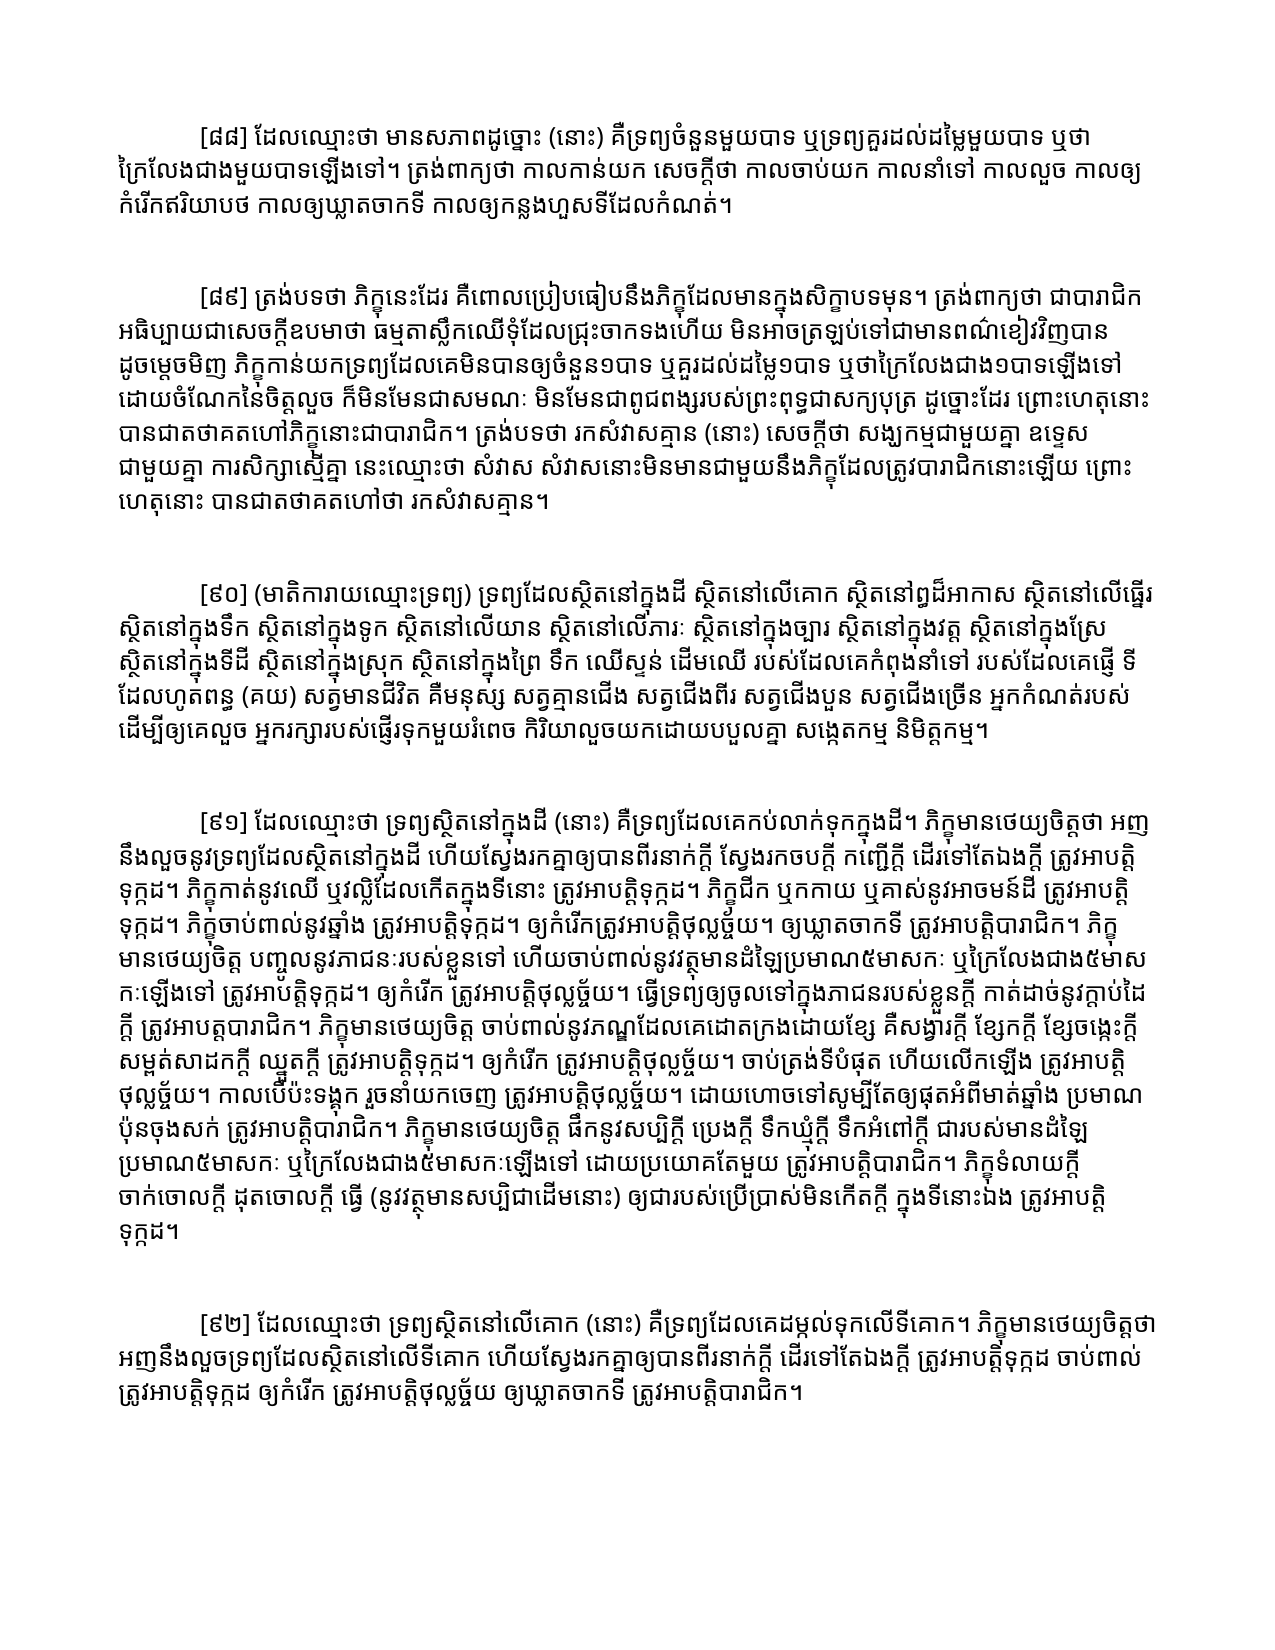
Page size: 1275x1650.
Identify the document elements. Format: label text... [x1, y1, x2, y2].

text [៩០] (មាតិការាយឈ្មោះទ្រព្យ) ទ្រព្យដែលស្ថិតនៅក្នុងដី ស្ថិតនៅ​លើគោក ស្ថិតនៅ​ព្ធដ៏អាកាស ស្ថិតនៅ​លើធ្នើរ ស្ថិតនៅ​ក្នុងទឹក ស្ថិតនៅ​ក្នុងទូក ស្ថិតនៅ​លើយាន ស្ថិតនៅ​លើភារៈ ស្ថិត​នៅក្នុង​ច្បារ ស្ថិតនៅ​ក្នុងវត្ត ស្ថិតនៅ​ក្នុងស្រែ ស្ថិតនៅ​ក្នុងទីដី ស្ថិតនៅ​ក្នុងស្រុក ស្ថិតនៅ​ក្នុងព្រៃ ទឹក ឈើស្ទន់ ដើមឈើ របស់​ដែលគេ​កំពុងនាំ​ទៅ របស់​ដែលគេ​ផ្ញើ ទីដែល​ហូតពន្ធ (គយ) សត្វ​មាន​ជីវិត គឺមនុស្ស សត្វគ្មាន​ជើង សត្វ​ជើងពីរ សត្វ​ជើងបួន សត្វជើង​ច្រើន អ្នក​កំណត់​របស់​ដើម្បីឲ្យ​គេលួច អ្នក​រក្សា​របស់ផ្ញើរ​ទុកមួយ​រំពេច កិរិយា​លួចយក​ដោយ​បបួលគ្នា សង្កេតកម្ម និមិត្តកម្ម។ [118, 575, 1157, 746]
text [៩១] ដែលឈ្មោះថា ទ្រព្យស្ថិតនៅក្នុងដី (នោះ) គឺទ្រព្យដែលគេ​កប់លាក់ទុកក្នុងដី។ ភិក្ខុ​មានថេយ្យ​ចិត្តថា អញ​នឹងលួច​នូវទ្រព្យ​ដែលស្ថិត​នៅក្នុងដី ហើយ​ស្វែងរក​គ្នាឲ្យបាន​ពីរនាក់ក្តី ស្វែង​រកចប​ក្តី កញ្ជើក្តី ដើរទៅ​តែឯងក្តី ត្រូវ​អាបត្តិទុក្កដ។ ភិក្ខុ​កាត់នូវ​ឈើ ឬវល្លិ​ដែលកើត​ក្នុងទីនោះ ត្រូវ​អាបត្តិទុក្កដ។ ភិក្ខុ​ជីក ឬកកាយ ឬគាស់​នូវ​អាចមន៍ដី ត្រូវ​អាបត្តិទុក្កដ។ ភិក្ខុ​ចាប់ពាល់​នូវឆ្នាំង ត្រូវ​អាបត្តិ​ទុក្កដ។ ឲ្យ​កំរើកត្រូវ​អាបត្តិថុល្លច្ច័យ។ ឲ្យ​ឃ្លាតចាក​ទី ត្រូវ​អាបត្តិបារាជិក។ ភិក្ខុមាន​ថេយ្យចិត្ត បញ្ចូល​នូវភាជនៈ​របស់ខ្លួន​ទៅ ហើយចាប់​ពាល់នូវ​វត្ថុមាន​ដំឡៃ​ប្រមាណ​៥មាសកៈ ឬក្រៃ​លែង​ជាង​៥មាសកៈ​ឡើងទៅ ត្រូវ​អាបត្តិទុក្កដ។ ឲ្យ​កំរើក ត្រូវ​អាបត្តិថុល្លច្ច័យ។ ធ្វើ​ទ្រព្យឲ្យ​ចូលទៅ​ក្នុងភាជន​របស់ខ្លួន​ក្តី កាត់ដាច់​នូវក្តាប់​ដៃក្តី ត្រូវ​អាបត្តបារាជិក។ ភិក្ខុ​មាន​ថេយ្យចិត្ត ចាប់ពាល់​នូវភណ្ឌ​ដែលគេ​ដោតក្រង​ដោយខ្សែ គឺសង្វារ​ក្តី ខ្សែកក្តី ខ្សែចង្កេះ​ក្តី សម្ពត់​សាដកក្តី ឈ្នួតក្តី ត្រូវ​អាបត្តិទុក្កដ។ ឲ្យ​កំរើក ត្រូវ​អាបត្តិថុល្លច្ច័យ។ ចាប់​ត្រង់ទី​បំផុត ហើយ​លើកឡើង ត្រូវ​អាបត្តិថុល្លច្ច័យ។ កាល​បើប៉ះ​ទង្គុក រួចនាំ​យកចេញ ត្រូវ​អាបត្តិថុល្លច្ច័យ។ ដោយ​ហោចទៅ​សូម្បីតែ​ឲ្យផុត​អំពីមាត់ឆ្នាំង ប្រមាណ​ប៉ុនចុង​សក់ ត្រូវ​អាបត្តិបារាជិក។ ភិក្ខុ​មានថេយ្យ​ចិត្ត ផឹកនូវ​សប្បិក្តី ប្រេងក្តី ទឹកឃ្មុំ​ក្តី ទឹកអំពៅ​ក្តី ជារបស់​មានដំឡៃ​ប្រមាណ​៥មាសកៈ ឬក្រៃលែង​ជាង៥មាសកៈ​ឡើងទៅ ដោយ​ប្រយោគ​តែមួយ ត្រូវ​អាបត្តិបារាជិក។ ភិក្ខុ​ទំលាយក្តី ចាក់ចោល​ក្តី ដុតចោល​ក្តី ធ្វើ (នូវ​វត្ថុមាន​សប្បិជា​ដើមនោះ) ឲ្យជា​របស់​ប្រើប្រាស់​មិនកើត​ក្តី ក្នុង​ទីនោះឯង ត្រូវ​អាបត្តិទុក្កដ។ [118, 804, 1157, 1247]
text [៩២] ដែលឈ្មោះថា ទ្រព្យស្ថិតនៅលើគោក (នោះ) គឺទ្រព្យ​ដែលគេដម្កល់​ទុកលើទីគោក។ ភិក្ខុ​មានថេយ្យ​ចិត្តថា អញ​នឹងលួចទ្រព្យ​ដែលស្ថិត​នៅលើទី​គោក ហើយ​ស្វែងរកគ្នា​ឲ្យបាន​ពីរនាក់ក្តី ដើរទៅ​តែឯងក្តី ត្រូវ​អាបត្តិទុក្កដ ចាប់​ពាល់ ត្រូវអាបត្តិទុក្កដ ឲ្យ​កំរើក ត្រូវ​អាបត្តិថុល្លច្ច័យ ឲ្យ​ឃ្លាតចាក​ទី ត្រូវ​អាបត្តិបារាជិក។ [118, 1305, 1157, 1407]
text [៨៩] ត្រង់បទថា ភិក្ខុនេះដែរ គឺពោល​ប្រៀបធៀប​នឹងភិក្ខុដែល​មានក្នុងសិក្ខាបទ​មុន។ ត្រង់ពាក្យ​ថា ជាបារាជិក អធិប្បាយ​ជាសេចក្តី​ឧបមាថា ធម្មតា​ស្លឹកឈើទុំ​ដែលជ្រុះ​ចាកទងហើយ មិន​អាចត្រឡប់​ទៅជាមាន​ពណ៌ខៀវ​វិញបាន ដូចម្តេច​មិញ ភិក្ខុ​កាន់យក​ទ្រព្យដែល​គេមិន​បានឲ្យ​ចំនួន១បាទ ឬគួរ​ដល់ដម្លៃ​១បាទ ឬថា​ក្រៃលែង​ជាង១បាទ​ឡើងទៅ ដោយ​ចំណែក​នៃ​ចិត្តលួច ក៏​មិនមែន​ជាសមណៈ មិនមែន​ជាពូជ​ពង្សរបស់​ព្រះពុទ្ធ​ជាសក្យបុត្រ ដូច្នោះ​ដែរ ព្រោះហេតុ​នោះ បាន​ជា​តថាគត​ហៅភិក្ខុ​នោះជា​បារាជិក។ ត្រង់​បទថា រកសំវាសគ្មាន (នោះ) សេចក្តី​ថា សង្ឃកម្ម​ជាមួយ​គ្នា ឧទ្ទេស​ជាមួយគ្នា ការសិក្សា​ស្មើគ្នា នេះ​ឈ្មោះថា សំវាស សំវាស​នោះមិន​មានជា​មួយនឹង​ភិក្ខុដែល​ត្រូវបារាជិក​នោះឡើយ ព្រោះ​ហេតុនោះ បាន​ជា​តថាគត​ហៅថា រកសំវាសគ្មាន។ [118, 279, 1157, 517]
text [៨៨] ដែលឈ្មោះថា មានសភាព​ដូច្នោះ (នោះ) គឺទ្រព្យ​ចំនួនមួយបាទ ឬទ្រព្យ​គួរដល់ដម្លៃ​មួយបាទ ឬថា ក្រៃលែង​ជាងមួយបាទ​ឡើងទៅ។ ត្រង់ពាក្យ​ថា កាល​កាន់យក សេចក្តីថា កាល​ចាប់យក កាលនាំ​ទៅ កាល​លួច កាលឲ្យ​កំរើក​ឥរិយាបថ កាលឲ្យ​ឃ្លាតចាកទី កាល​ឲ្យ​កន្លង​ហួសទី​ដែល​កំណត់។ [118, 118, 1157, 220]
